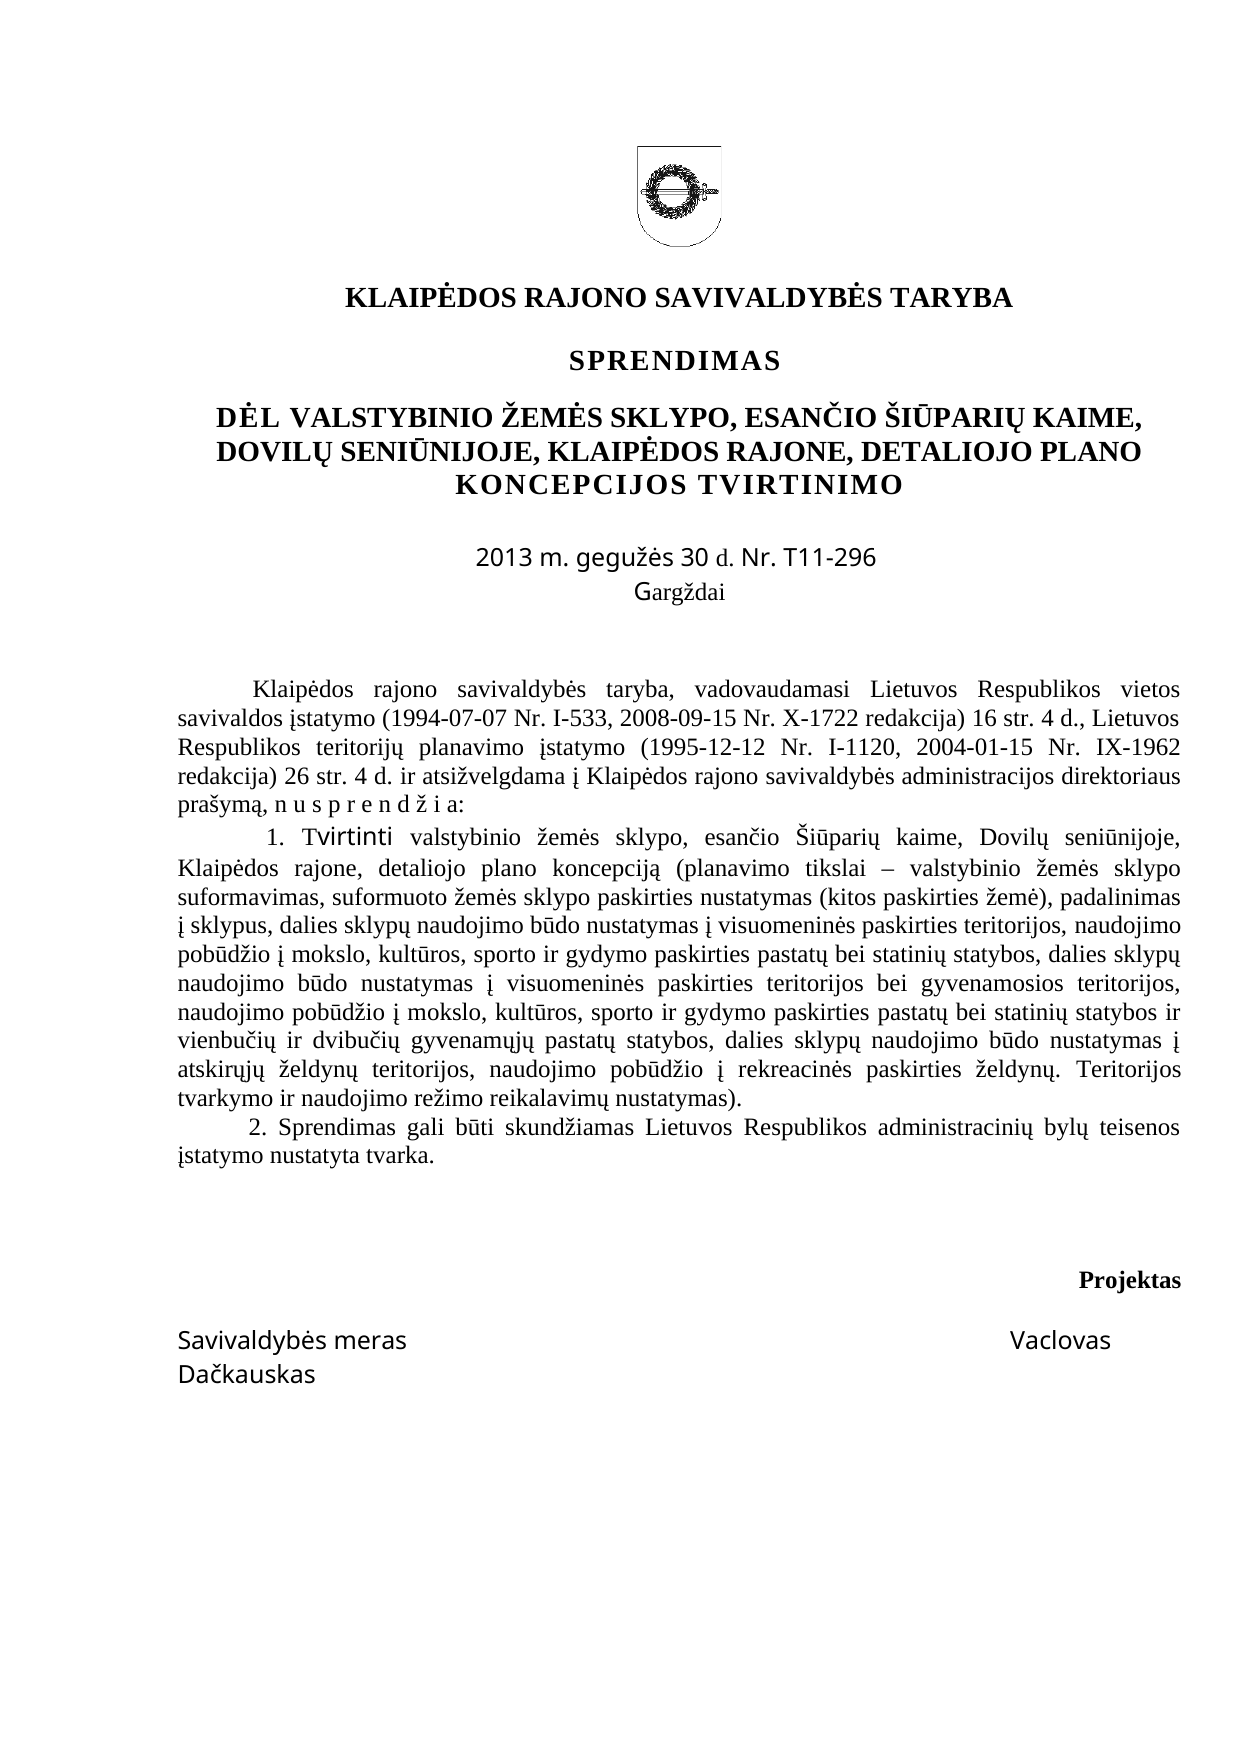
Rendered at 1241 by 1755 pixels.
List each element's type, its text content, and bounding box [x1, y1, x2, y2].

text Klaipėdos rajono savivaldybės taryba, vadovaudamasi Lietuvos Respublikos vietos savivaldos įstatymo (1994-07-07 Nr. I-533, 2008-09-15 Nr. X-1722 redakcija) 16 str. 4 d., Lietuvos Respublikos teritorijų planavimo įstatymo (1995-12-12 Nr. I-1120, 2004-01-15 Nr. IX-1962 redakcija) 26 str. 4 d. ir atsižvelgdama į Klaipėdos rajono savivaldybės administracijos direktoriaus prašymą, n u s p r e n d ž i a: [177, 674, 1181, 818]
text 2013 m. gegužės 30 d. Nr. T11-296 Gargždai [177, 539, 1181, 607]
text Projektas [177, 1265, 1181, 1294]
text 2. Sprendimas gali būti skundžiamas Lietuvos Respublikos administracinių bylų teisenos įstatymo nustatyta tvarka. [177, 1112, 1181, 1169]
text SPRENDIMAS [177, 343, 1181, 376]
text KLAIPĖDOS RAJONO savivaldybės taryba [177, 280, 1181, 314]
text 1. Tvirtinti valstybinio žemės sklypo, esančio Šiūparių kaime, Dovilų seniūnijoje, Klaipėdos rajone, detaliojo plano koncepciją (planavimo tikslai – valstybinio žemės sklypo suformavimas, suformuoto žemės sklypo paskirties nustatymas (kitos paskirties žemė), padalinimas į sklypus, dalies sklypų naudojimo būdo nustatymas į visuomeninės paskirties teritorijos, naudojimo pobūdžio į mokslo, kultūros, sporto ir gydymo paskirties pastatų bei statinių statybos, dalies sklypų naudojimo būdo nustatymas į visuomeninės paskirties teritorijos bei gyvenamosios teritorijos, naudojimo pobūdžio į mokslo, kultūros, sporto ir gydymo paskirties pastatų bei statinių statybos ir vienbučių ir dvibučių gyvenamųjų pastatų statybos, dalies sklypų naudojimo būdo nustatymas į atskirųjų želdynų teritorijos, naudojimo pobūdžio į rekreacinės paskirties želdynų. Teritorijos tvarkymo ir naudojimo režimo reikalavimų nustatymas). [177, 818, 1181, 1112]
text DĖL VALSTYBINIO ŽEMĖS SKLYPO, ESANČIO šiūparių KAIME, dovilų SENIŪNIJOJE, KLAIPĖDOS RAJONE, DETALIOJO PLANO koncepcijos tvirtinimo [177, 400, 1181, 501]
text Savivaldybės meras Vaclovas Dačkauskas [177, 1322, 1181, 1391]
